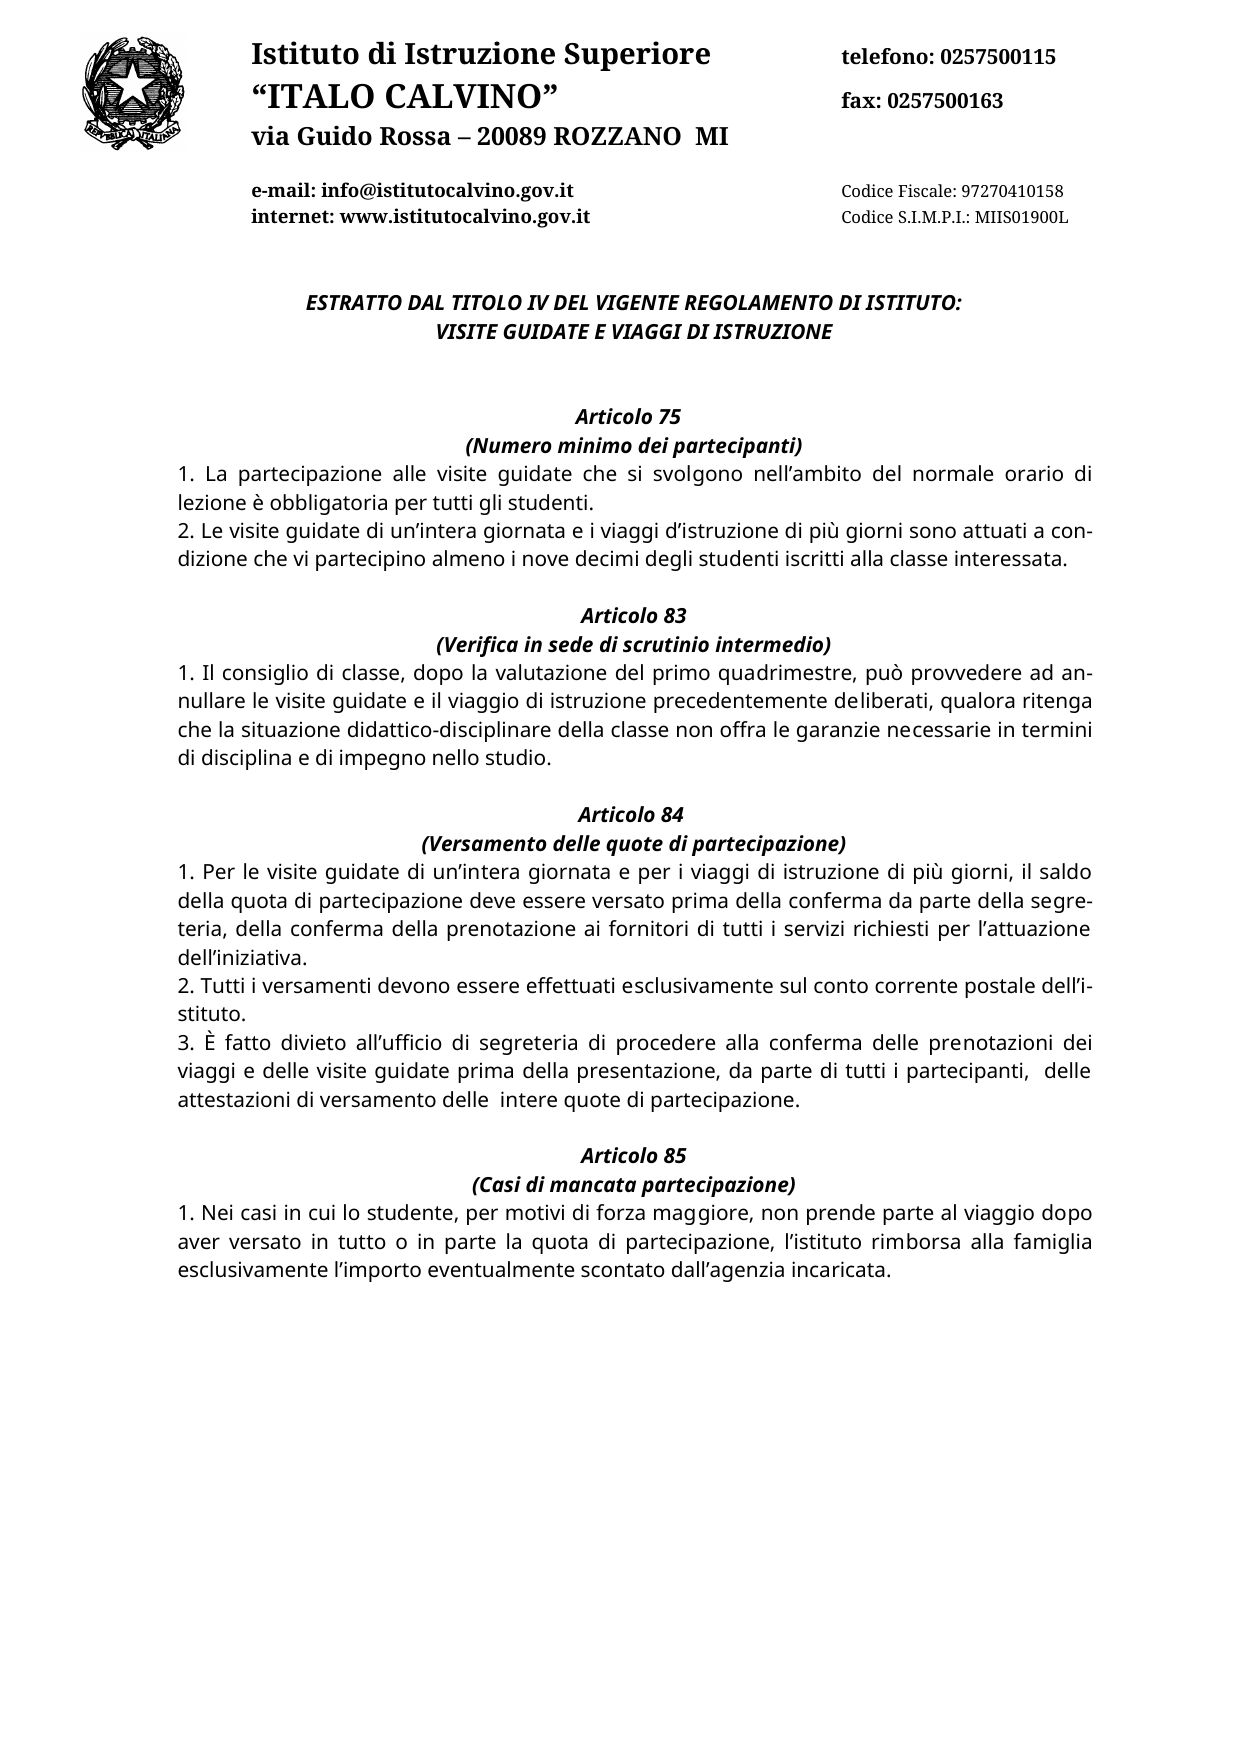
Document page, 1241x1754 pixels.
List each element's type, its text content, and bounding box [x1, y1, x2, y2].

text 2. Le visite guidate di un’intera giornata e i viaggi d’i­stru­zione di più giorni sono at­tua­ti a con­di­zione che vi par­tecipino almeno i nove decimi degli stu­denti i­­scrit­ti alla classe interessata. [177, 516, 1093, 573]
subtitle (Versamento delle quote di partecipazione) [177, 829, 1093, 857]
subtitle (Verifica in sede di scrutinio intermedio) [177, 630, 1093, 658]
text 1. La partecipazione alle visite guidate che si svol­go­no nel­l’ambito del normale orario di lezione è obbli­gatoria per tutti gli studenti. [177, 459, 1093, 516]
text VISITE GUIDATE E VIAGGI DI ISTRUZIONE [177, 317, 1093, 345]
text 2. Tutti i versamenti devono essere effettuati e­sclu­si­va­men­­te sul conto corrente postale dell’i­sti­­tu­to. [177, 971, 1093, 1028]
subtitle Articolo 83 [177, 601, 1093, 630]
subtitle Articolo 84 [177, 800, 1093, 829]
text Articolo 85 [177, 1142, 1093, 1170]
text 3. È fatto divieto all’ufficio di segreteria di procedere alla conferma delle pre­notazioni dei viag­gi e delle visite gui­da­te prima della presentazione, da parte di tutti i partecipanti, delle at­te­sta­zioni di versamento delle in­te­re quote di partecipazione. [177, 1028, 1093, 1113]
text 1. Per le visite guidate di un’in­te­ra gior­na­ta e per i viag­gi di istruzione di più giorni, il saldo del­­la quota di par­te­­cipazione deve essere ver­sato prima della conferma da parte della se­gre­te­ria, della conferma della prenotazione ai fornitori di tutti i servizi richiesti per l’attuazione del­l’i­niziativa. [177, 857, 1093, 971]
text 1. Il consiglio di classe, dopo la valutazione del primo qua­drimestre, può provvedere ad an­nul­la­re le visite guidate e il viaggio di istruzione precedentemente de­li­be­­rati, qualora ritenga che la situazione didattico-di­sci­pli­nare della classe non offra le garanzie ne­cessarie in ter­­mini di di­sciplina e di impegno nello studio. [177, 658, 1093, 772]
text (Casi di mancata partecipazione) [177, 1170, 1093, 1198]
text Articolo 75 [177, 402, 1093, 431]
text ESTRATTO DAL TITOLO IV DEL VIGENTE REGOLAMENTO DI ISTITUTO: [177, 288, 1093, 317]
text 1. Nei casi in cui lo studente, per motivi di forza mag­giore, non prende parte al viaggio do­po a­ver ver­sa­to in tut­to o in parte la quota di partecipazione, l’istituto rim­borsa alla fa­mi­glia esclu­si­­va­men­te l’im­por­to even­tual­men­te scontato dall’agenzia inca­ri­ca­ta. [177, 1198, 1093, 1284]
text (Numero minimo dei partecipanti) [177, 431, 1093, 459]
